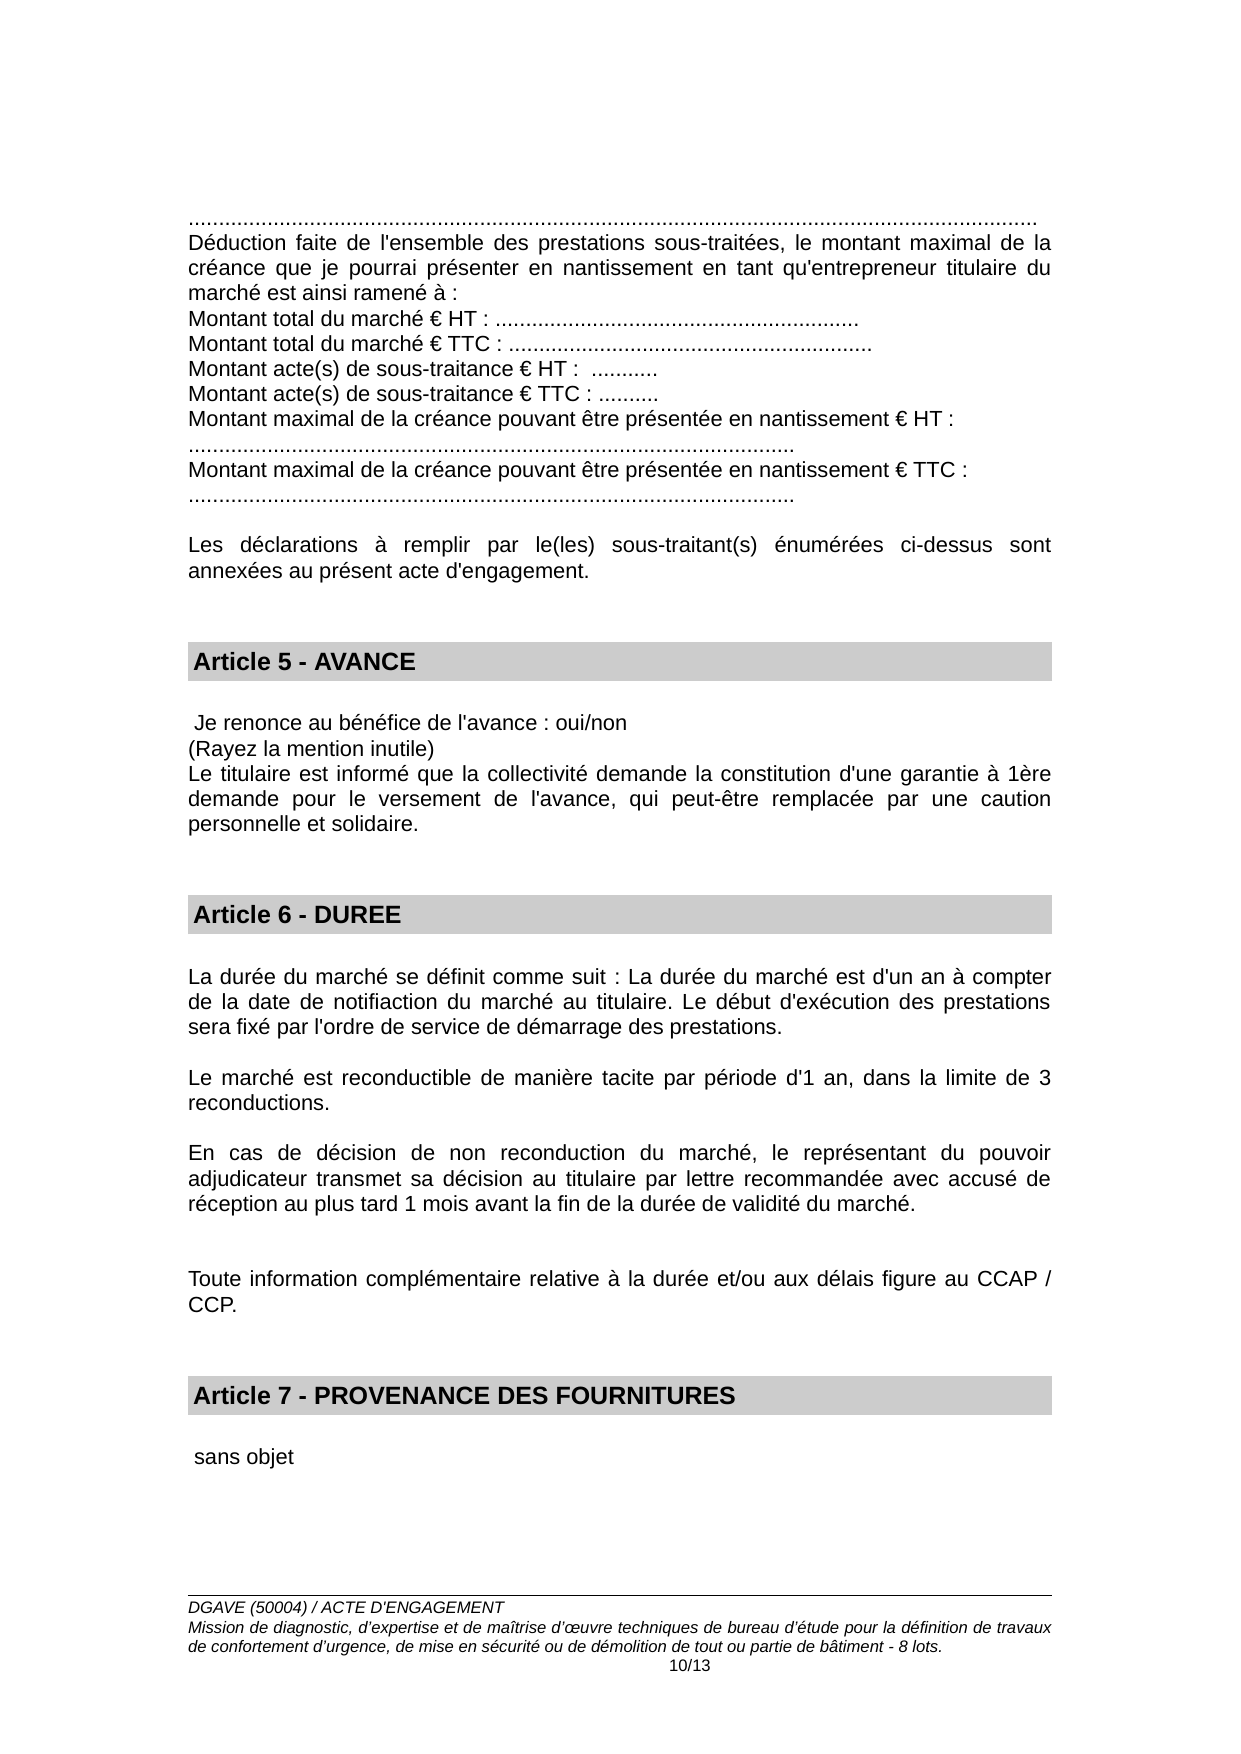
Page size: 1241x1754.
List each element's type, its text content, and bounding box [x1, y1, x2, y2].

text Je renonce au bénéfice de l'avance : oui/non [188, 710, 1052, 735]
text Montant maximal de la créance pouvant être présentée en nantissement € HT : [188, 406, 1052, 431]
text (Rayez la mention inutile) [188, 735, 1052, 761]
text .................................................................................................... [188, 431, 1052, 457]
text La durée du marché se définit comme suit : La durée du marché est d'un an à compter de la date de notifiaction du marché au titulaire. Le début d'exécution des prestations sera fixé par l'ordre de service de démarrage des prestations. [188, 964, 1052, 1039]
subtitle AVANCE [190, 644, 1050, 679]
subtitle PROVENANCE DES FOURNITURES [190, 1378, 1050, 1413]
text En cas de décision de non reconduction du marché, le représentant du pouvoir adjudicateur transmet sa décision au titulaire par lettre recommandée avec accusé de réception au plus tard 1 mois avant la fin de la durée de validité du marché. [188, 1140, 1052, 1216]
text Montant acte(s) de sous-traitance € HT : ........... [188, 356, 1052, 381]
text Déduction faite de l'ensemble des prestations sous-traitées, le montant maximal de la créance que je pourrai présenter en nantissement en tant qu'entrepreneur titulaire du marché est ainsi ramené à : [188, 230, 1052, 305]
text Les déclarations à remplir par le(les) sous-traitant(s) énumérées ci-dessus sont annexées au présent acte d'engagement. [188, 532, 1052, 583]
text Montant maximal de la créance pouvant être présentée en nantissement € TTC : [188, 457, 1052, 482]
text ............................................................................................................................................ [188, 204, 1052, 230]
subtitle DUREE [190, 898, 1050, 932]
text Montant total du marché € HT : ............................................................ [188, 305, 1052, 331]
text Montant acte(s) de sous-traitance € TTC : .......... [188, 381, 1052, 406]
text Toute information complémentaire relative à la durée et/ou aux délais figure au CCAP / CCP. [188, 1266, 1052, 1317]
text Montant total du marché € TTC : ............................................................ [188, 331, 1052, 356]
text .................................................................................................... [188, 482, 1052, 507]
text sans objet [188, 1444, 1052, 1469]
text Le marché est reconductible de manière tacite par période d'1 an, dans la limite de 3 reconductions. [188, 1064, 1052, 1115]
text Le titulaire est informé que la collectivité demande la constitution d'une garantie à 1ère demande pour le versement de l'avance, qui peut-être remplacée par une caution personnelle et solidaire. [188, 761, 1052, 836]
